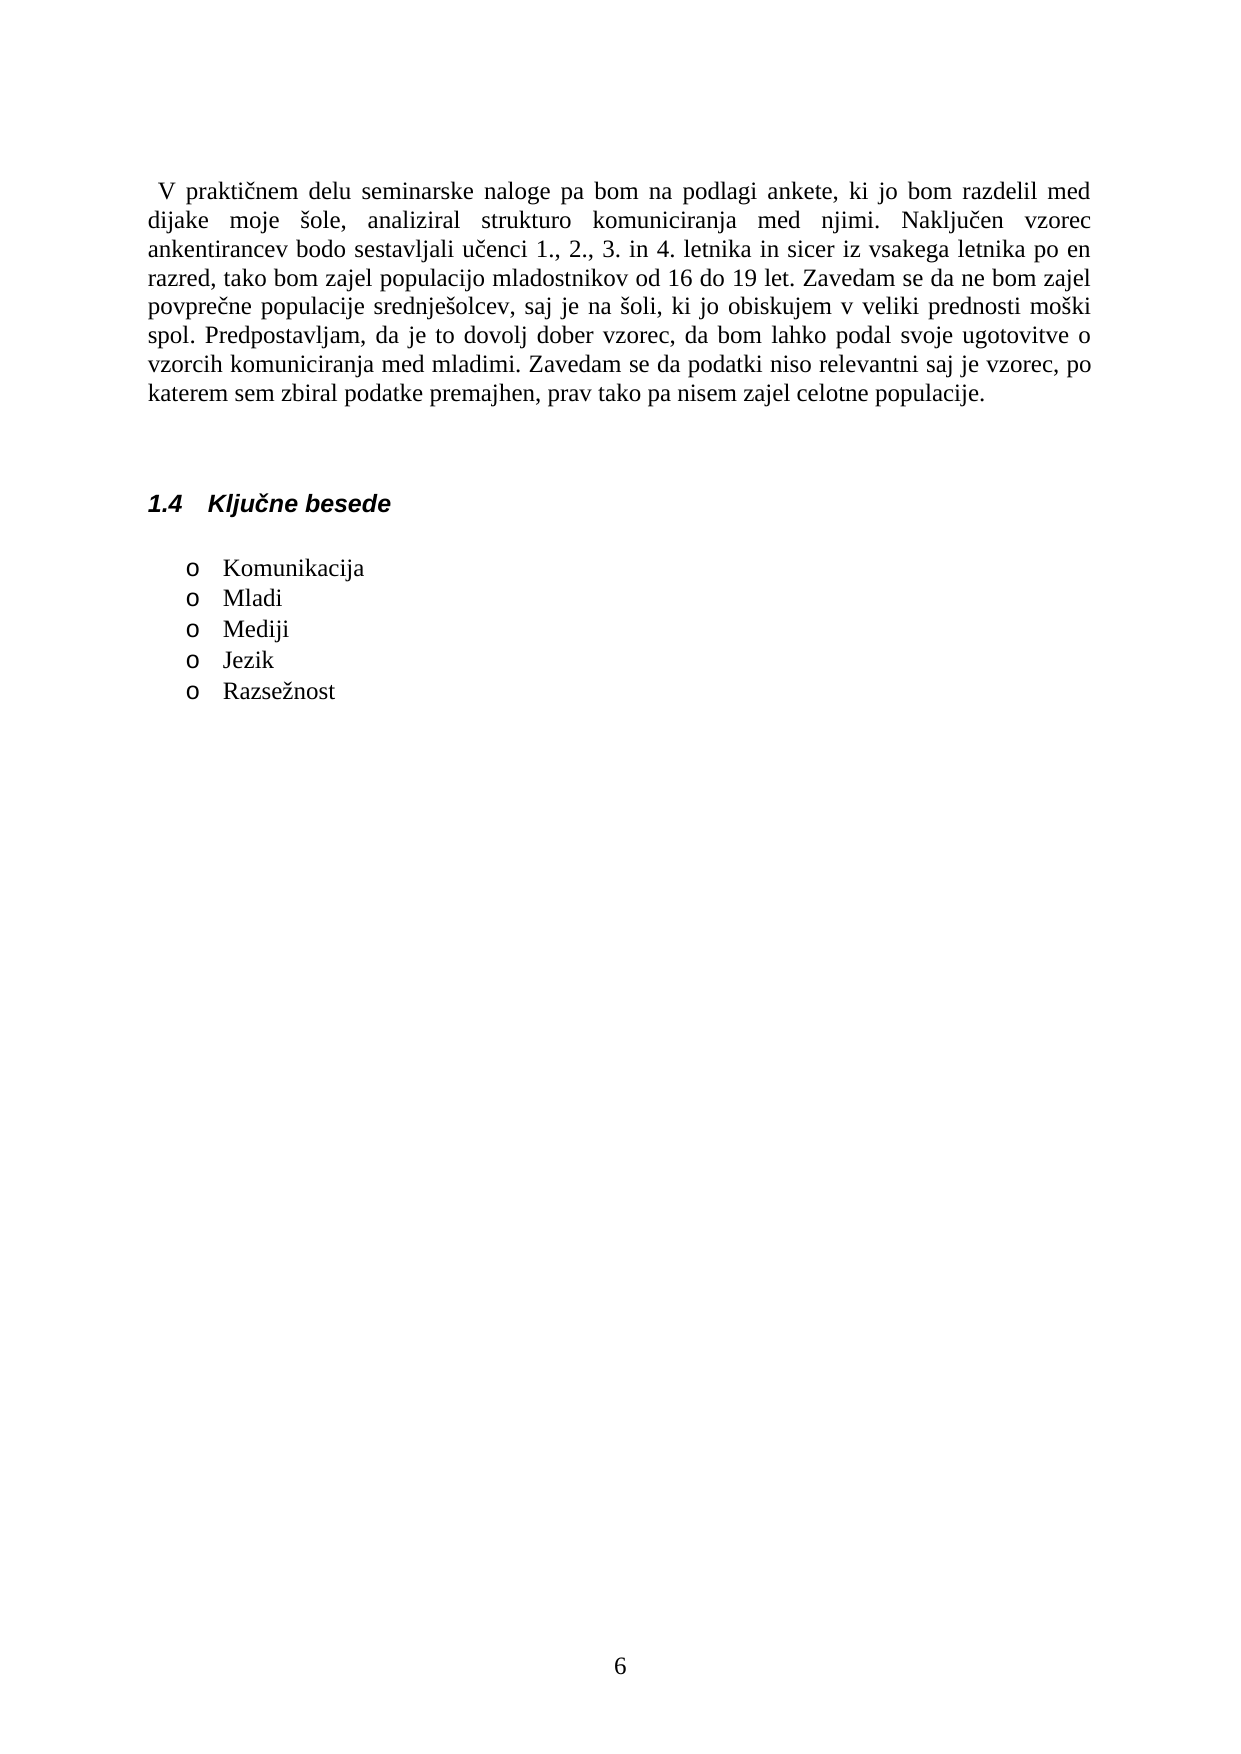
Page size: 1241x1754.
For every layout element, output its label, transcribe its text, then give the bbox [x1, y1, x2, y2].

list Mladi [185, 583, 1092, 614]
list Jezik [185, 645, 1092, 676]
list Mediji [185, 614, 1092, 645]
list Komunikacija [185, 553, 1092, 583]
text V praktičnem delu seminarske naloge pa bom na podlagi ankete, ki jo bom razdelil med dijake moje šole, analiziral strukturo komuniciranja med njimi. Naključen vzorec ankentirancev bodo sestavljali učenci 1., 2., 3. in 4. letnika in sicer iz vsakega letnika po en razred, tako bom zajel populacijo mladostnikov od 16 do 19 let. Zavedam se da ne bom zajel povprečne populacije srednješolcev, saj je na šoli, ki jo obiskujem v veliki prednosti moški spol. Predpostavljam, da je to dovolj dober vzorec, da bom lahko podal svoje ugotovitve o vzorcih komuniciranja med mladimi. Zavedam se da podatki niso relevantni saj je vzorec, po katerem sem zbiral podatke premajhen, prav tako pa nisem zajel celotne populacije. [148, 176, 1092, 406]
list Razsežnost [185, 676, 1092, 707]
subtitle Ključne besede [148, 489, 1092, 518]
